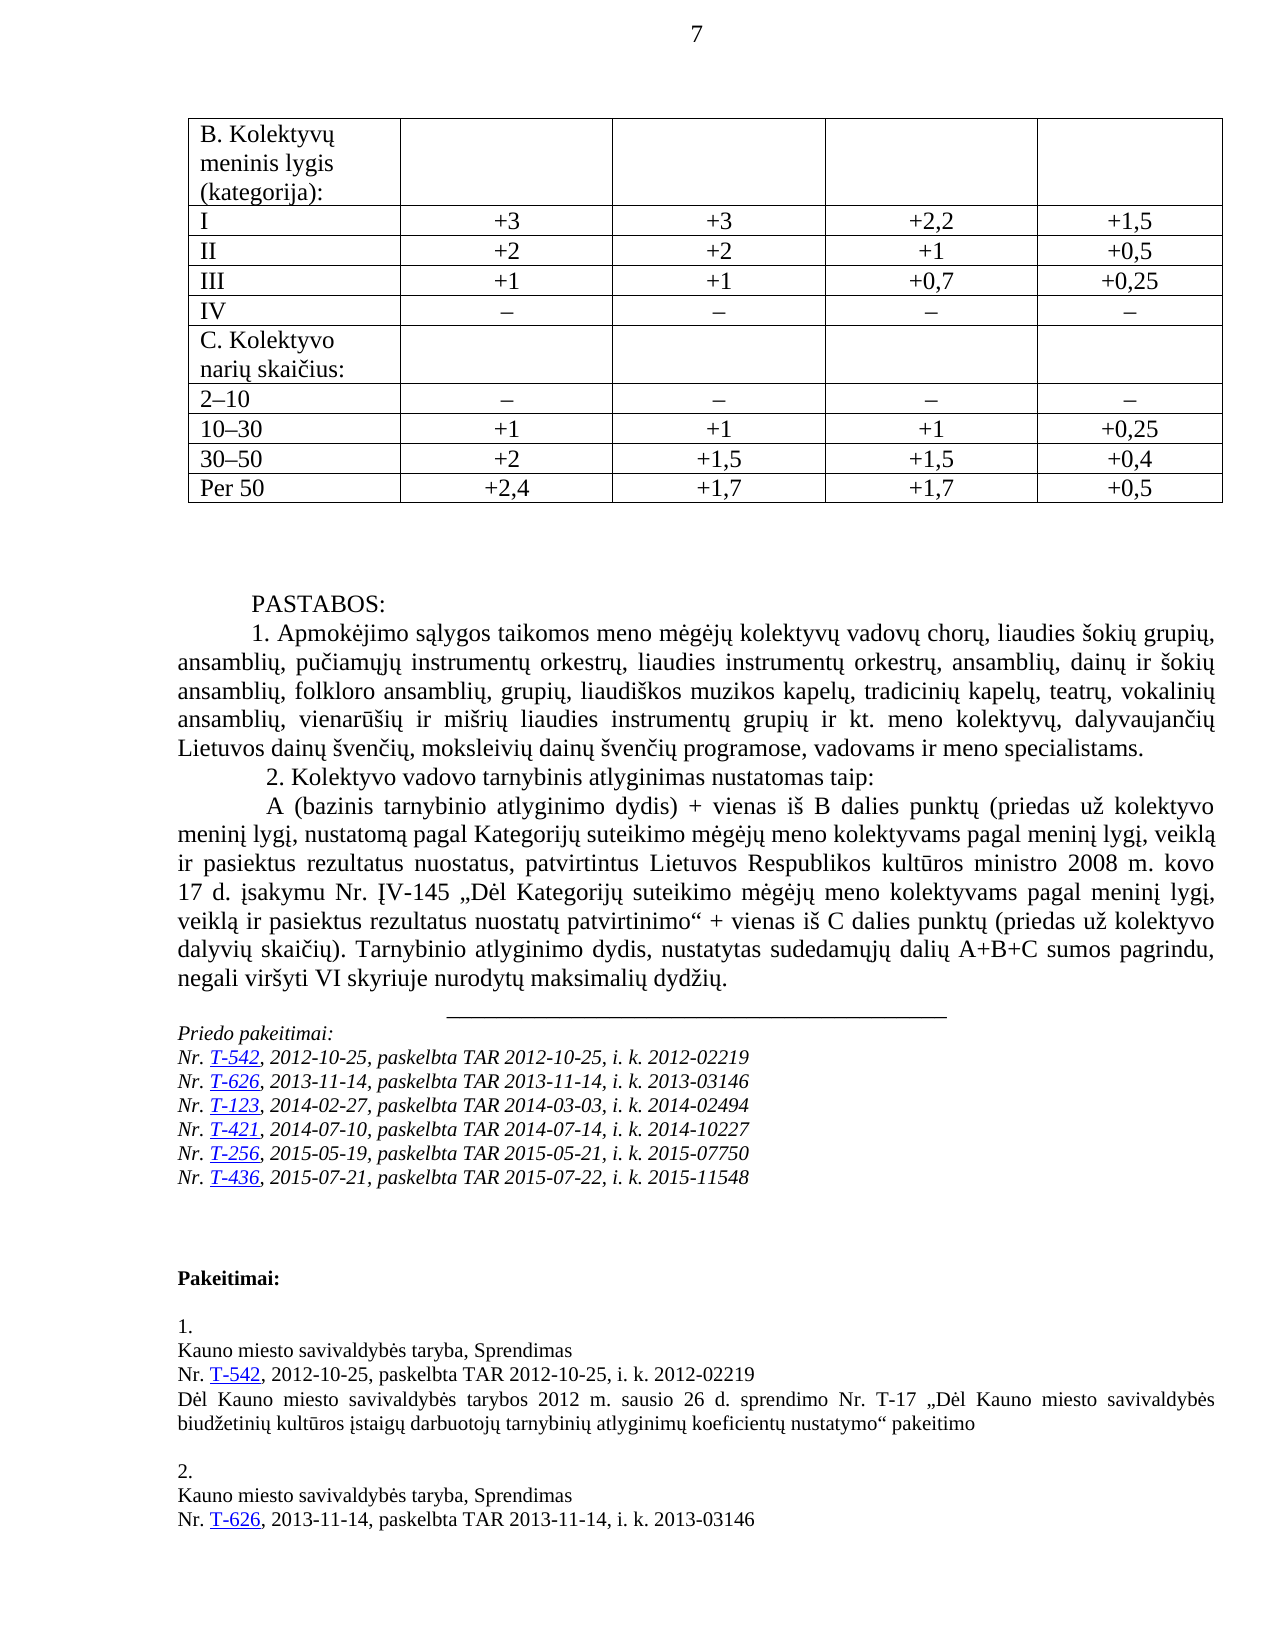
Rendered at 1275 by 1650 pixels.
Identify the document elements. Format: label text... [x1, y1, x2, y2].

text Nr. T-123, 2014-02-27, paskelbta TAR 2014-03-03, i. k. 2014-02494 [177, 1093, 1216, 1117]
table_cell +1,5 [826, 444, 1037, 472]
table_cell 2–10 [189, 384, 400, 413]
text Pakeitimai: [177, 1266, 1216, 1290]
table_cell 10–30 [189, 414, 400, 443]
table_cell [401, 119, 612, 205]
table_cell III [189, 266, 400, 295]
text ________________________________________ [177, 992, 1216, 1021]
table_cell +2 [401, 444, 612, 472]
text Nr. T-626, 2013-11-14, paskelbta TAR 2013-11-14, i. k. 2013-03146 [177, 1507, 1216, 1531]
table_cell – [1038, 296, 1222, 324]
table_cell +0,5 [1038, 236, 1222, 265]
table_cell +2,4 [401, 474, 612, 502]
table_cell C. Kolektyvo narių skaičius: [189, 326, 400, 383]
text Kauno miesto savivaldybės taryba, Sprendimas [177, 1483, 1216, 1507]
text Nr. T-421, 2014-07-10, paskelbta TAR 2014-07-14, i. k. 2014-10227 [177, 1117, 1216, 1141]
table_cell +0,25 [1038, 266, 1222, 295]
table_cell [826, 119, 1037, 205]
table_cell [613, 119, 825, 205]
table_cell [401, 326, 612, 383]
text Priedo pakeitimai: [177, 1021, 1216, 1045]
table_cell – [826, 384, 1037, 413]
text 1. [177, 1314, 1216, 1338]
table_cell +3 [401, 206, 612, 235]
table_cell [826, 326, 1037, 383]
text 1. Apmokėjimo sąlygos taikomos meno mėgėjų kolektyvų vadovų chorų, liaudies šokių grupių, ansamblių, pučiamųjų instrumentų orkestrų, liaudies instrumentų orkestrų, ansamblių, dainų ir šokių ansamblių, folkloro ansamblių, grupių, liaudiškos muzikos kapelų, tradicinių kapelų, teatrų, vokalinių ansamblių, vienarūšių ir mišrių liaudies instrumentų grupių ir kt. meno kolektyvų, dalyvaujančių Lietuvos dainų švenčių, moksleivių dainų švenčių programose, vadovams ir meno specialistams. [177, 618, 1216, 762]
table_cell Per 50 [189, 474, 400, 502]
table_cell – [401, 296, 612, 324]
table_cell [1038, 119, 1222, 205]
table_cell 30–50 [189, 444, 400, 472]
table_cell [613, 326, 825, 383]
table_cell +1 [401, 266, 612, 295]
table_cell +1,7 [613, 474, 825, 502]
table_cell +1 [613, 414, 825, 443]
table_cell – [1038, 384, 1222, 413]
text Dėl Kauno miesto savivaldybės tarybos 2012 m. sausio 26 d. sprendimo Nr. T-17 „Dėl Kauno miesto savivaldybės biudžetinių kultūros įstaigų darbuotojų tarnybinių atlyginimų koeficientų nustatymo“ pakeitimo [177, 1386, 1216, 1434]
table_cell IV [189, 296, 400, 324]
text Nr. T-542, 2012-10-25, paskelbta TAR 2012-10-25, i. k. 2012-02219 [177, 1045, 1216, 1069]
table_cell +0,4 [1038, 444, 1222, 472]
table_cell +1 [401, 414, 612, 443]
table_cell +2,2 [826, 206, 1037, 235]
table_cell +3 [613, 206, 825, 235]
table_cell – [613, 384, 825, 413]
table_cell +1 [826, 236, 1037, 265]
table_cell I [189, 206, 400, 235]
text Nr. T-256, 2015-05-19, paskelbta TAR 2015-05-21, i. k. 2015-07750 [177, 1141, 1216, 1165]
table_cell – [826, 296, 1037, 324]
table_cell B. Kolektyvų meninis lygis (kategorija): [189, 119, 400, 205]
text 2. [177, 1459, 1216, 1483]
text Kauno miesto savivaldybės taryba, Sprendimas [177, 1338, 1216, 1362]
table_cell +1,7 [826, 474, 1037, 502]
text Nr. T-436, 2015-07-21, paskelbta TAR 2015-07-22, i. k. 2015-11548 [177, 1165, 1216, 1189]
table_cell +1 [613, 266, 825, 295]
table_cell – [401, 384, 612, 413]
text PASTABOS: [177, 589, 1216, 618]
text Nr. T-626, 2013-11-14, paskelbta TAR 2013-11-14, i. k. 2013-03146 [177, 1069, 1216, 1093]
table_cell +0,25 [1038, 414, 1222, 443]
table_cell +1 [826, 414, 1037, 443]
table_cell II [189, 236, 400, 265]
text 2. Kolektyvo vadovo tarnybinis atlyginimas nustatomas taip: [177, 762, 1216, 791]
table_cell +1,5 [1038, 206, 1222, 235]
text Nr. T-542, 2012-10-25, paskelbta TAR 2012-10-25, i. k. 2012-02219 [177, 1362, 1216, 1386]
table_cell +1,5 [613, 444, 825, 472]
table_cell [1038, 326, 1222, 383]
table_cell +0,5 [1038, 474, 1222, 502]
table_cell – [613, 296, 825, 324]
table_cell +0,7 [826, 266, 1037, 295]
table_cell +2 [401, 236, 612, 265]
table_cell +2 [613, 236, 825, 265]
text A (bazinis tarnybinio atlyginimo dydis) + vienas iš B dalies punktų (priedas už kolektyvo meninį lygį, nustatomą pagal Kategorijų suteikimo mėgėjų meno kolektyvams pagal meninį lygį, veiklą ir pasiektus rezultatus nuostatus, patvirtintus Lietuvos Respublikos kultūros ministro 2008 m. kovo 17 d. įsakymu Nr. ĮV-145 „Dėl Kategorijų suteikimo mėgėjų meno kolektyvams pagal meninį lygį, veiklą ir pasiektus rezultatus nuostatų patvirtinimo“ + vienas iš C dalies punktų (priedas už kolektyvo dalyvių skaičių). Tarnybinio atlyginimo dydis, nustatytas sudedamųjų dalių A+B+C sumos pagrindu, negali viršyti VI skyriuje nurodytų maksimalių dydžių. [177, 791, 1216, 992]
